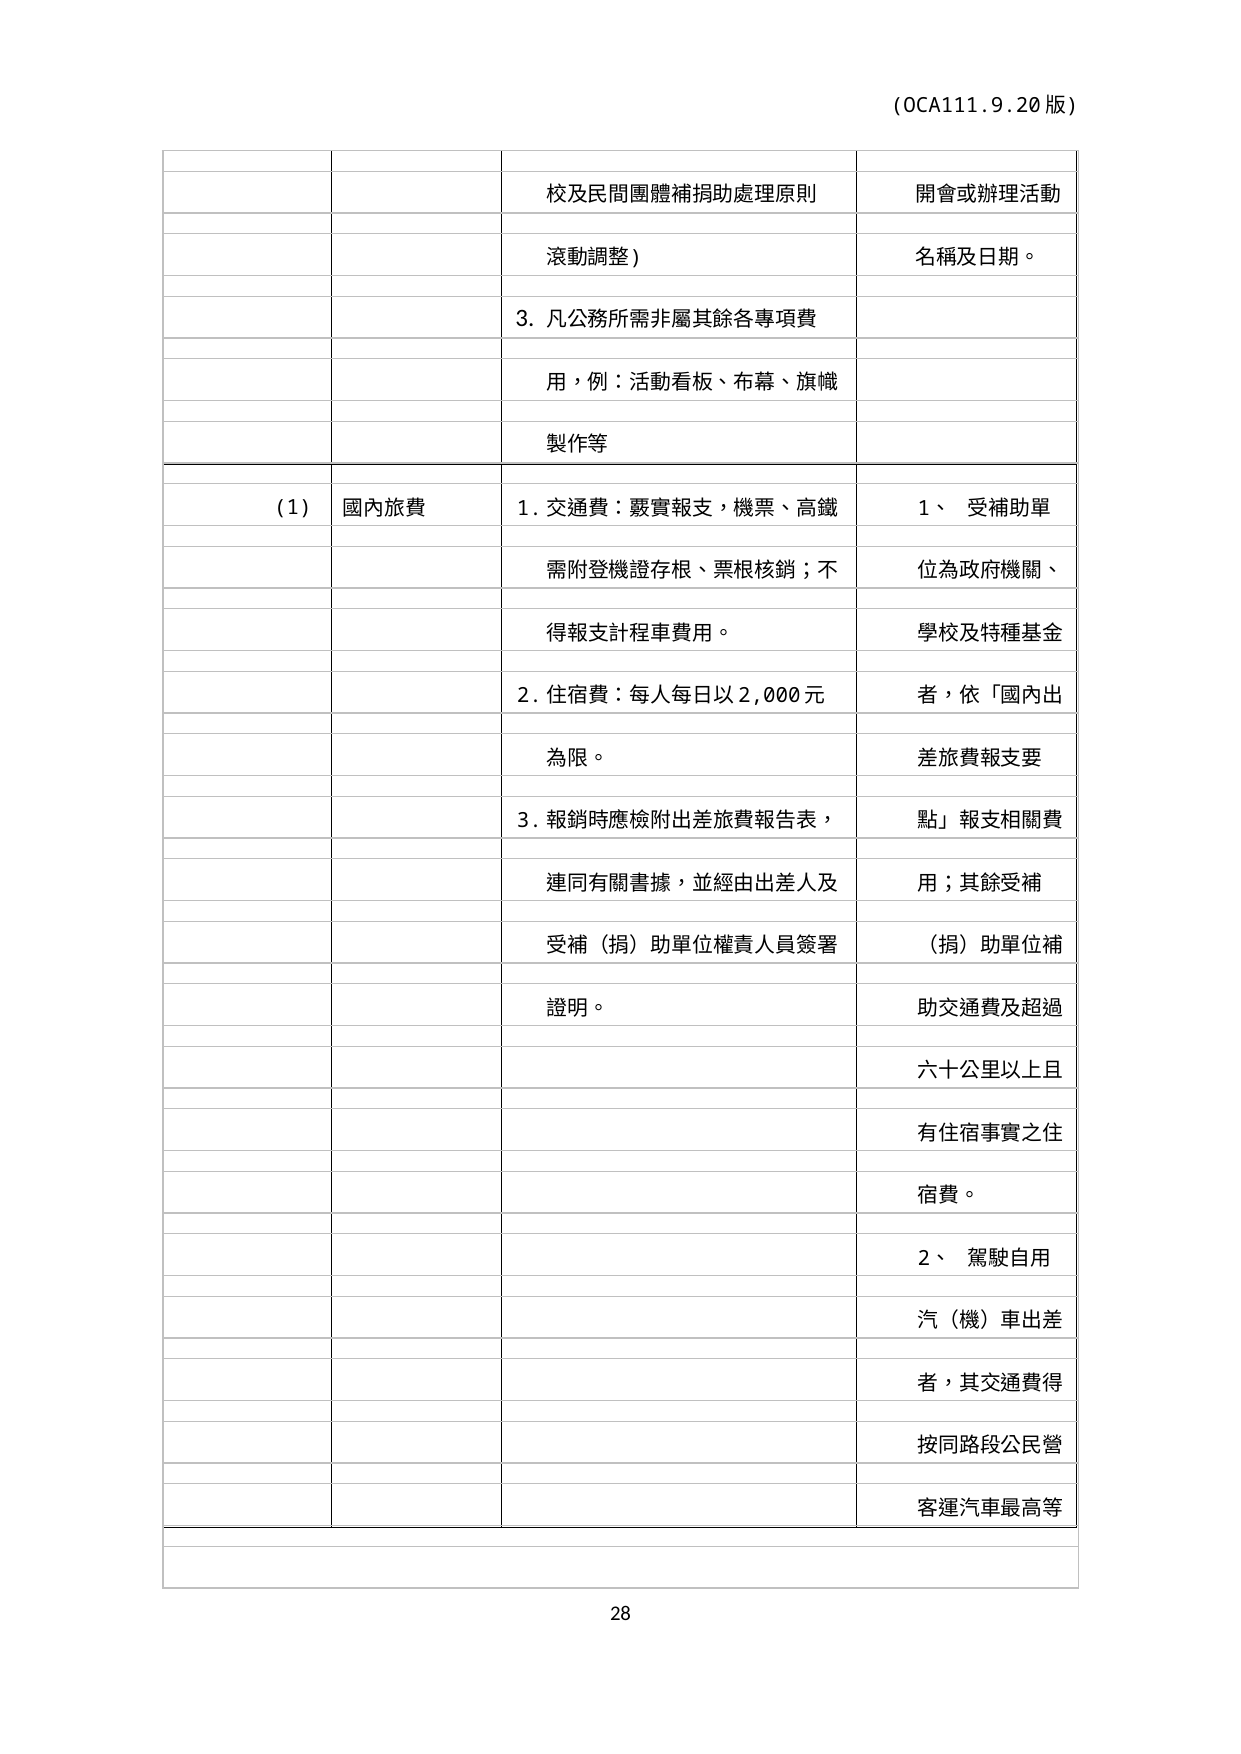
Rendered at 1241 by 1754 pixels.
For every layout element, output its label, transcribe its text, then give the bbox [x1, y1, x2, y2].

table_cell [164, 1089, 331, 1108]
table_cell 交通費：覈實報支，機票、高鐵需附登機證存根、票根核銷；不得報支計程車費用。 住宿費：每人每日以2,000元為限。 報銷時應檢附出差旅費報告表，連同有關書據，並經由出差人及受補（捐）助單位權責人員簽署證明。 [502, 1047, 856, 1087]
table_cell [164, 1359, 331, 1400]
table_cell [332, 276, 501, 296]
table_cell [332, 984, 501, 1025]
table_cell 印刷費：限為計畫內所需印刷或影印之文件、報告與刊物。 餐費：每人每餐以80元為限。(依海洋委員會海洋保育署對學校及民間團體補捐助處理原則 滾動調整) 凡公務所需非屬其餘各專項費用，例：活動看板、布幕、旗幟製作等 [502, 234, 856, 275]
table_cell 受補助單位為政府機關、學校及特種基金者，依「國內出差旅費報支要點」報支相關費用；其餘受補（捐）助單位補助交通費及超過六十公里以上且有住宿事實之住宿費。 駕駛自用汽（機）車出差者，其交通費得按同路段公民營客運汽車最高等級之票價報支。但不得另行報支油料、過路（橋）、停車等費。 請分別依個人逐案報支，勿以數人合併報支。 [857, 547, 1076, 587]
table_cell 受補助單位為政府機關、學校及特種基金者，依「國內出差旅費報支要點」報支相關費用；其餘受補（捐）助單位補助交通費及超過六十公里以上且有住宿事實之住宿費。 駕駛自用汽（機）車出差者，其交通費得按同路段公民營客運汽車最高等級之票價報支。但不得另行報支油料、過路（橋）、停車等費。 請分別依個人逐案報支，勿以數人合併報支。 [857, 734, 1076, 775]
table_cell [164, 984, 331, 1025]
table_cell 受補助單位為政府機關、學校及特種基金者，依「國內出差旅費報支要點」報支相關費用；其餘受補（捐）助單位補助交通費及超過六十公里以上且有住宿事實之住宿費。 駕駛自用汽（機）車出差者，其交通費得按同路段公民營客運汽車最高等級之票價報支。但不得另行報支油料、過路（橋）、停車等費。 請分別依個人逐案報支，勿以數人合併報支。 [857, 1484, 1076, 1525]
table_cell [332, 1047, 501, 1087]
table_cell [164, 1401, 331, 1421]
table_cell 經費應依需求核實編列。 餐費核銷應註明與本計畫有關之開會或辦理活動名稱及日期。 [857, 297, 1076, 337]
table_cell 交通費：覈實報支，機票、高鐵需附登機證存根、票根核銷；不得報支計程車費用。 住宿費：每人每日以2,000元為限。 報銷時應檢附出差旅費報告表，連同有關書據，並經由出差人及受補（捐）助單位權責人員簽署證明。 [502, 484, 856, 525]
table_cell [164, 1151, 331, 1171]
table_cell 受補助單位為政府機關、學校及特種基金者，依「國內出差旅費報支要點」報支相關費用；其餘受補（捐）助單位補助交通費及超過六十公里以上且有住宿事實之住宿費。 駕駛自用汽（機）車出差者，其交通費得按同路段公民營客運汽車最高等級之票價報支。但不得另行報支油料、過路（橋）、停車等費。 請分別依個人逐案報支，勿以數人合併報支。 [857, 651, 1076, 671]
table_cell 受補助單位為政府機關、學校及特種基金者，依「國內出差旅費報支要點」報支相關費用；其餘受補（捐）助單位補助交通費及超過六十公里以上且有住宿事實之住宿費。 駕駛自用汽（機）車出差者，其交通費得按同路段公民營客運汽車最高等級之票價報支。但不得另行報支油料、過路（橋）、停車等費。 請分別依個人逐案報支，勿以數人合併報支。 [857, 1297, 1076, 1337]
table_cell 受補助單位為政府機關、學校及特種基金者，依「國內出差旅費報支要點」報支相關費用；其餘受補（捐）助單位補助交通費及超過六十公里以上且有住宿事實之住宿費。 駕駛自用汽（機）車出差者，其交通費得按同路段公民營客運汽車最高等級之票價報支。但不得另行報支油料、過路（橋）、停車等費。 請分別依個人逐案報支，勿以數人合併報支。 [857, 1339, 1076, 1358]
table_cell [332, 297, 501, 337]
table_cell 交通費：覈實報支，機票、高鐵需附登機證存根、票根核銷；不得報支計程車費用。 住宿費：每人每日以2,000元為限。 報銷時應檢附出差旅費報告表，連同有關書據，並經由出差人及受補（捐）助單位權責人員簽署證明。 [502, 1234, 856, 1275]
table_cell 交通費：覈實報支，機票、高鐵需附登機證存根、票根核銷；不得報支計程車費用。 住宿費：每人每日以2,000元為限。 報銷時應檢附出差旅費報告表，連同有關書據，並經由出差人及受補（捐）助單位權責人員簽署證明。 [502, 1359, 856, 1400]
table_cell 經費應依需求核實編列。 餐費核銷應註明與本計畫有關之開會或辦理活動名稱及日期。 [857, 151, 1076, 171]
table_cell 受補助單位為政府機關、學校及特種基金者，依「國內出差旅費報支要點」報支相關費用；其餘受補（捐）助單位補助交通費及超過六十公里以上且有住宿事實之住宿費。 駕駛自用汽（機）車出差者，其交通費得按同路段公民營客運汽車最高等級之票價報支。但不得另行報支油料、過路（橋）、停車等費。 請分別依個人逐案報支，勿以數人合併報支。 [857, 839, 1076, 858]
table_cell [332, 234, 501, 275]
table_cell [164, 714, 331, 733]
table_cell [164, 734, 331, 775]
table_cell [332, 797, 501, 837]
table_cell 受補助單位為政府機關、學校及特種基金者，依「國內出差旅費報支要點」報支相關費用；其餘受補（捐）助單位補助交通費及超過六十公里以上且有住宿事實之住宿費。 駕駛自用汽（機）車出差者，其交通費得按同路段公民營客運汽車最高等級之票價報支。但不得另行報支油料、過路（橋）、停車等費。 請分別依個人逐案報支，勿以數人合併報支。 [857, 1026, 1076, 1046]
table_cell 經費應依需求核實編列。 餐費核銷應註明與本計畫有關之開會或辦理活動名稱及日期。 [857, 422, 1076, 462]
table_cell 印刷費：限為計畫內所需印刷或影印之文件、報告與刊物。 餐費：每人每餐以80元為限。(依海洋委員會海洋保育署對學校及民間團體補捐助處理原則 滾動調整) 凡公務所需非屬其餘各專項費用，例：活動看板、布幕、旗幟製作等 [502, 276, 856, 296]
table_cell [332, 901, 501, 921]
table_cell 印刷費：限為計畫內所需印刷或影印之文件、報告與刊物。 餐費：每人每餐以80元為限。(依海洋委員會海洋保育署對學校及民間團體補捐助處理原則 滾動調整) 凡公務所需非屬其餘各專項費用，例：活動看板、布幕、旗幟製作等 [502, 297, 856, 337]
table_cell [164, 776, 331, 796]
table_cell 交通費：覈實報支，機票、高鐵需附登機證存根、票根核銷；不得報支計程車費用。 住宿費：每人每日以2,000元為限。 報銷時應檢附出差旅費報告表，連同有關書據，並經由出差人及受補（捐）助單位權責人員簽署證明。 [502, 1464, 856, 1483]
table_cell [332, 1151, 501, 1171]
table_cell [332, 1359, 501, 1400]
table_cell 交通費：覈實報支，機票、高鐵需附登機證存根、票根核銷；不得報支計程車費用。 住宿費：每人每日以2,000元為限。 報銷時應檢附出差旅費報告表，連同有關書據，並經由出差人及受補（捐）助單位權責人員簽署證明。 [502, 797, 856, 837]
table_cell 受補助單位為政府機關、學校及特種基金者，依「國內出差旅費報支要點」報支相關費用；其餘受補（捐）助單位補助交通費及超過六十公里以上且有住宿事實之住宿費。 駕駛自用汽（機）車出差者，其交通費得按同路段公民營客運汽車最高等級之票價報支。但不得另行報支油料、過路（橋）、停車等費。 請分別依個人逐案報支，勿以數人合併報支。 [857, 1276, 1076, 1296]
table_cell 受補助單位為政府機關、學校及特種基金者，依「國內出差旅費報支要點」報支相關費用；其餘受補（捐）助單位補助交通費及超過六十公里以上且有住宿事實之住宿費。 駕駛自用汽（機）車出差者，其交通費得按同路段公民營客運汽車最高等級之票價報支。但不得另行報支油料、過路（橋）、停車等費。 請分別依個人逐案報支，勿以數人合併報支。 [857, 1464, 1076, 1483]
table_cell [164, 172, 331, 212]
table_cell [332, 1464, 501, 1483]
table_cell 受補助單位為政府機關、學校及特種基金者，依「國內出差旅費報支要點」報支相關費用；其餘受補（捐）助單位補助交通費及超過六十公里以上且有住宿事實之住宿費。 駕駛自用汽（機）車出差者，其交通費得按同路段公民營客運汽車最高等級之票價報支。但不得另行報支油料、過路（橋）、停車等費。 請分別依個人逐案報支，勿以數人合併報支。 [857, 1172, 1076, 1212]
table_cell [164, 1047, 331, 1087]
table_cell [332, 651, 501, 671]
table_cell [164, 589, 331, 608]
table_cell [164, 1109, 331, 1150]
table_cell 交通費：覈實報支，機票、高鐵需附登機證存根、票根核銷；不得報支計程車費用。 住宿費：每人每日以2,000元為限。 報銷時應檢附出差旅費報告表，連同有關書據，並經由出差人及受補（捐）助單位權責人員簽署證明。 [502, 964, 856, 983]
table_cell [332, 1339, 501, 1358]
table_cell [332, 734, 501, 775]
table_cell [164, 339, 331, 358]
table_cell [164, 1026, 331, 1046]
table_cell 經費應依需求核實編列。 餐費核銷應註明與本計畫有關之開會或辦理活動名稱及日期。 [857, 214, 1076, 233]
table_cell [164, 151, 331, 171]
table_cell [332, 1484, 501, 1525]
table_cell 受補助單位為政府機關、學校及特種基金者，依「國內出差旅費報支要點」報支相關費用；其餘受補（捐）助單位補助交通費及超過六十公里以上且有住宿事實之住宿費。 駕駛自用汽（機）車出差者，其交通費得按同路段公民營客運汽車最高等級之票價報支。但不得另行報支油料、過路（橋）、停車等費。 請分別依個人逐案報支，勿以數人合併報支。 [857, 797, 1076, 837]
table_cell 受補助單位為政府機關、學校及特種基金者，依「國內出差旅費報支要點」報支相關費用；其餘受補（捐）助單位補助交通費及超過六十公里以上且有住宿事實之住宿費。 駕駛自用汽（機）車出差者，其交通費得按同路段公民營客運汽車最高等級之票價報支。但不得另行報支油料、過路（橋）、停車等費。 請分別依個人逐案報支，勿以數人合併報支。 [857, 1214, 1076, 1233]
table_cell 受補助單位為政府機關、學校及特種基金者，依「國內出差旅費報支要點」報支相關費用；其餘受補（捐）助單位補助交通費及超過六十公里以上且有住宿事實之住宿費。 駕駛自用汽（機）車出差者，其交通費得按同路段公民營客運汽車最高等級之票價報支。但不得另行報支油料、過路（橋）、停車等費。 請分別依個人逐案報支，勿以數人合併報支。 [857, 1401, 1076, 1421]
table_cell 交通費：覈實報支，機票、高鐵需附登機證存根、票根核銷；不得報支計程車費用。 住宿費：每人每日以2,000元為限。 報銷時應檢附出差旅費報告表，連同有關書據，並經由出差人及受補（捐）助單位權責人員簽署證明。 [502, 672, 856, 712]
table_cell 受補助單位為政府機關、學校及特種基金者，依「國內出差旅費報支要點」報支相關費用；其餘受補（捐）助單位補助交通費及超過六十公里以上且有住宿事實之住宿費。 駕駛自用汽（機）車出差者，其交通費得按同路段公民營客運汽車最高等級之票價報支。但不得另行報支油料、過路（橋）、停車等費。 請分別依個人逐案報支，勿以數人合併報支。 [857, 964, 1076, 983]
table_cell 經費應依需求核實編列。 餐費核銷應註明與本計畫有關之開會或辦理活動名稱及日期。 [857, 234, 1076, 275]
table_cell 受補助單位為政府機關、學校及特種基金者，依「國內出差旅費報支要點」報支相關費用；其餘受補（捐）助單位補助交通費及超過六十公里以上且有住宿事實之住宿費。 駕駛自用汽（機）車出差者，其交通費得按同路段公民營客運汽車最高等級之票價報支。但不得另行報支油料、過路（橋）、停車等費。 請分別依個人逐案報支，勿以數人合併報支。 [857, 776, 1076, 796]
table_cell 受補助單位為政府機關、學校及特種基金者，依「國內出差旅費報支要點」報支相關費用；其餘受補（捐）助單位補助交通費及超過六十公里以上且有住宿事實之住宿費。 駕駛自用汽（機）車出差者，其交通費得按同路段公民營客運汽車最高等級之票價報支。但不得另行報支油料、過路（橋）、停車等費。 請分別依個人逐案報支，勿以數人合併報支。 [857, 1089, 1076, 1108]
table_cell 交通費：覈實報支，機票、高鐵需附登機證存根、票根核銷；不得報支計程車費用。 住宿費：每人每日以2,000元為限。 報銷時應檢附出差旅費報告表，連同有關書據，並經由出差人及受補（捐）助單位權責人員簽署證明。 [502, 526, 856, 546]
table_cell 受補助單位為政府機關、學校及特種基金者，依「國內出差旅費報支要點」報支相關費用；其餘受補（捐）助單位補助交通費及超過六十公里以上且有住宿事實之住宿費。 駕駛自用汽（機）車出差者，其交通費得按同路段公民營客運汽車最高等級之票價報支。但不得另行報支油料、過路（橋）、停車等費。 請分別依個人逐案報支，勿以數人合併報支。 [857, 1359, 1076, 1400]
table_cell [332, 609, 501, 650]
table_cell 經費應依需求核實編列。 餐費核銷應註明與本計畫有關之開會或辦理活動名稱及日期。 [857, 339, 1076, 358]
table_cell 印刷費：限為計畫內所需印刷或影印之文件、報告與刊物。 餐費：每人每餐以80元為限。(依海洋委員會海洋保育署對學校及民間團體補捐助處理原則 滾動調整) 凡公務所需非屬其餘各專項費用，例：活動看板、布幕、旗幟製作等 [502, 151, 856, 171]
table_cell [164, 1214, 331, 1233]
table_cell [164, 547, 331, 587]
table_cell 國內旅費 [332, 484, 501, 525]
table_cell [164, 422, 331, 462]
table_cell [332, 172, 501, 212]
table_cell [164, 1464, 331, 1483]
table_cell [164, 1339, 331, 1358]
table_cell 受補助單位為政府機關、學校及特種基金者，依「國內出差旅費報支要點」報支相關費用；其餘受補（捐）助單位補助交通費及超過六十公里以上且有住宿事實之住宿費。 駕駛自用汽（機）車出差者，其交通費得按同路段公民營客運汽車最高等級之票價報支。但不得另行報支油料、過路（橋）、停車等費。 請分別依個人逐案報支，勿以數人合併報支。 [857, 484, 1076, 525]
table_cell 交通費：覈實報支，機票、高鐵需附登機證存根、票根核銷；不得報支計程車費用。 住宿費：每人每日以2,000元為限。 報銷時應檢附出差旅費報告表，連同有關書據，並經由出差人及受補（捐）助單位權責人員簽署證明。 [502, 901, 856, 921]
table_cell 受補助單位為政府機關、學校及特種基金者，依「國內出差旅費報支要點」報支相關費用；其餘受補（捐）助單位補助交通費及超過六十公里以上且有住宿事實之住宿費。 駕駛自用汽（機）車出差者，其交通費得按同路段公民營客運汽車最高等級之票價報支。但不得另行報支油料、過路（橋）、停車等費。 請分別依個人逐案報支，勿以數人合併報支。 [857, 609, 1076, 650]
table_cell [332, 1297, 501, 1337]
table_cell [164, 214, 331, 233]
table_cell [164, 1422, 331, 1462]
table_cell 交通費：覈實報支，機票、高鐵需附登機證存根、票根核銷；不得報支計程車費用。 住宿費：每人每日以2,000元為限。 報銷時應檢附出差旅費報告表，連同有關書據，並經由出差人及受補（捐）助單位權責人員簽署證明。 [502, 1109, 856, 1150]
table_cell [164, 859, 331, 900]
table_cell [332, 964, 501, 983]
table_cell [332, 1026, 501, 1046]
table_cell [164, 359, 331, 400]
table_cell [164, 1234, 331, 1275]
table_cell [164, 672, 331, 712]
table_cell [332, 922, 501, 962]
table_cell [332, 151, 501, 171]
table_cell [164, 297, 331, 337]
table_cell 交通費：覈實報支，機票、高鐵需附登機證存根、票根核銷；不得報支計程車費用。 住宿費：每人每日以2,000元為限。 報銷時應檢附出差旅費報告表，連同有關書據，並經由出差人及受補（捐）助單位權責人員簽署證明。 [502, 1339, 856, 1358]
table_cell [332, 1172, 501, 1212]
table_cell 受補助單位為政府機關、學校及特種基金者，依「國內出差旅費報支要點」報支相關費用；其餘受補（捐）助單位補助交通費及超過六十公里以上且有住宿事實之住宿費。 駕駛自用汽（機）車出差者，其交通費得按同路段公民營客運汽車最高等級之票價報支。但不得另行報支油料、過路（橋）、停車等費。 請分別依個人逐案報支，勿以數人合併報支。 [857, 672, 1076, 712]
table_cell 交通費：覈實報支，機票、高鐵需附登機證存根、票根核銷；不得報支計程車費用。 住宿費：每人每日以2,000元為限。 報銷時應檢附出差旅費報告表，連同有關書據，並經由出差人及受補（捐）助單位權責人員簽署證明。 [502, 1026, 856, 1046]
table_cell [164, 526, 331, 546]
table_cell [332, 1234, 501, 1275]
table_cell 交通費：覈實報支，機票、高鐵需附登機證存根、票根核銷；不得報支計程車費用。 住宿費：每人每日以2,000元為限。 報銷時應檢附出差旅費報告表，連同有關書據，並經由出差人及受補（捐）助單位權責人員簽署證明。 [502, 1297, 856, 1337]
table_cell 交通費：覈實報支，機票、高鐵需附登機證存根、票根核銷；不得報支計程車費用。 住宿費：每人每日以2,000元為限。 報銷時應檢附出差旅費報告表，連同有關書據，並經由出差人及受補（捐）助單位權責人員簽署證明。 [502, 734, 856, 775]
table_cell 印刷費：限為計畫內所需印刷或影印之文件、報告與刊物。 餐費：每人每餐以80元為限。(依海洋委員會海洋保育署對學校及民間團體補捐助處理原則 滾動調整) 凡公務所需非屬其餘各專項費用，例：活動看板、布幕、旗幟製作等 [502, 359, 856, 400]
table_cell [332, 1214, 501, 1233]
table_cell [164, 1172, 331, 1212]
table_cell 印刷費：限為計畫內所需印刷或影印之文件、報告與刊物。 餐費：每人每餐以80元為限。(依海洋委員會海洋保育署對學校及民間團體補捐助處理原則 滾動調整) 凡公務所需非屬其餘各專項費用，例：活動看板、布幕、旗幟製作等 [502, 172, 856, 212]
table_cell 受補助單位為政府機關、學校及特種基金者，依「國內出差旅費報支要點」報支相關費用；其餘受補（捐）助單位補助交通費及超過六十公里以上且有住宿事實之住宿費。 駕駛自用汽（機）車出差者，其交通費得按同路段公民營客運汽車最高等級之票價報支。但不得另行報支油料、過路（橋）、停車等費。 請分別依個人逐案報支，勿以數人合併報支。 [857, 1109, 1076, 1150]
table_cell [332, 839, 501, 858]
table_cell 交通費：覈實報支，機票、高鐵需附登機證存根、票根核銷；不得報支計程車費用。 住宿費：每人每日以2,000元為限。 報銷時應檢附出差旅費報告表，連同有關書據，並經由出差人及受補（捐）助單位權責人員簽署證明。 [502, 1089, 856, 1108]
table_cell 交通費：覈實報支，機票、高鐵需附登機證存根、票根核銷；不得報支計程車費用。 住宿費：每人每日以2,000元為限。 報銷時應檢附出差旅費報告表，連同有關書據，並經由出差人及受補（捐）助單位權責人員簽署證明。 [502, 651, 856, 671]
table_cell 受補助單位為政府機關、學校及特種基金者，依「國內出差旅費報支要點」報支相關費用；其餘受補（捐）助單位補助交通費及超過六十公里以上且有住宿事實之住宿費。 駕駛自用汽（機）車出差者，其交通費得按同路段公民營客運汽車最高等級之票價報支。但不得另行報支油料、過路（橋）、停車等費。 請分別依個人逐案報支，勿以數人合併報支。 [857, 984, 1076, 1025]
table_cell [332, 1276, 501, 1296]
table_cell [332, 1401, 501, 1421]
table_cell 交通費：覈實報支，機票、高鐵需附登機證存根、票根核銷；不得報支計程車費用。 住宿費：每人每日以2,000元為限。 報銷時應檢附出差旅費報告表，連同有關書據，並經由出差人及受補（捐）助單位權責人員簽署證明。 [502, 1484, 856, 1525]
table_cell 交通費：覈實報支，機票、高鐵需附登機證存根、票根核銷；不得報支計程車費用。 住宿費：每人每日以2,000元為限。 報銷時應檢附出差旅費報告表，連同有關書據，並經由出差人及受補（捐）助單位權責人員簽署證明。 [502, 1276, 856, 1296]
table_cell [332, 339, 501, 358]
table_cell 經費應依需求核實編列。 餐費核銷應註明與本計畫有關之開會或辦理活動名稱及日期。 [857, 276, 1076, 296]
table_cell [164, 465, 331, 483]
table_cell [164, 609, 331, 650]
table_cell 交通費：覈實報支，機票、高鐵需附登機證存根、票根核銷；不得報支計程車費用。 住宿費：每人每日以2,000元為限。 報銷時應檢附出差旅費報告表，連同有關書據，並經由出差人及受補（捐）助單位權責人員簽署證明。 [502, 1401, 856, 1421]
table_cell 交通費：覈實報支，機票、高鐵需附登機證存根、票根核銷；不得報支計程車費用。 住宿費：每人每日以2,000元為限。 報銷時應檢附出差旅費報告表，連同有關書據，並經由出差人及受補（捐）助單位權責人員簽署證明。 [502, 609, 856, 650]
table_cell [332, 214, 501, 233]
table_cell [332, 672, 501, 712]
table_cell 經費應依需求核實編列。 餐費核銷應註明與本計畫有關之開會或辦理活動名稱及日期。 [857, 172, 1076, 212]
table_cell 交通費：覈實報支，機票、高鐵需附登機證存根、票根核銷；不得報支計程車費用。 住宿費：每人每日以2,000元為限。 報銷時應檢附出差旅費報告表，連同有關書據，並經由出差人及受補（捐）助單位權責人員簽署證明。 [502, 1151, 856, 1171]
table_cell [164, 484, 331, 525]
table_cell 交通費：覈實報支，機票、高鐵需附登機證存根、票根核銷；不得報支計程車費用。 住宿費：每人每日以2,000元為限。 報銷時應檢附出差旅費報告表，連同有關書據，並經由出差人及受補（捐）助單位權責人員簽署證明。 [502, 1214, 856, 1233]
table_cell 受補助單位為政府機關、學校及特種基金者，依「國內出差旅費報支要點」報支相關費用；其餘受補（捐）助單位補助交通費及超過六十公里以上且有住宿事實之住宿費。 駕駛自用汽（機）車出差者，其交通費得按同路段公民營客運汽車最高等級之票價報支。但不得另行報支油料、過路（橋）、停車等費。 請分別依個人逐案報支，勿以數人合併報支。 [857, 714, 1076, 733]
table_cell 交通費：覈實報支，機票、高鐵需附登機證存根、票根核銷；不得報支計程車費用。 住宿費：每人每日以2,000元為限。 報銷時應檢附出差旅費報告表，連同有關書據，並經由出差人及受補（捐）助單位權責人員簽署證明。 [502, 547, 856, 587]
table_cell 印刷費：限為計畫內所需印刷或影印之文件、報告與刊物。 餐費：每人每餐以80元為限。(依海洋委員會海洋保育署對學校及民間團體補捐助處理原則 滾動調整) 凡公務所需非屬其餘各專項費用，例：活動看板、布幕、旗幟製作等 [502, 422, 856, 462]
table_cell 交通費：覈實報支，機票、高鐵需附登機證存根、票根核銷；不得報支計程車費用。 住宿費：每人每日以2,000元為限。 報銷時應檢附出差旅費報告表，連同有關書據，並經由出差人及受補（捐）助單位權責人員簽署證明。 [502, 984, 856, 1025]
table_cell [332, 1089, 501, 1108]
table_cell [332, 859, 501, 900]
table_cell [332, 1109, 501, 1150]
table_cell 受補助單位為政府機關、學校及特種基金者，依「國內出差旅費報支要點」報支相關費用；其餘受補（捐）助單位補助交通費及超過六十公里以上且有住宿事實之住宿費。 駕駛自用汽（機）車出差者，其交通費得按同路段公民營客運汽車最高等級之票價報支。但不得另行報支油料、過路（橋）、停車等費。 請分別依個人逐案報支，勿以數人合併報支。 [857, 1422, 1076, 1462]
table_cell [164, 276, 331, 296]
table_cell [332, 422, 501, 462]
table_cell [164, 839, 331, 858]
table_cell [332, 465, 501, 483]
table_cell 受補助單位為政府機關、學校及特種基金者，依「國內出差旅費報支要點」報支相關費用；其餘受補（捐）助單位補助交通費及超過六十公里以上且有住宿事實之住宿費。 駕駛自用汽（機）車出差者，其交通費得按同路段公民營客運汽車最高等級之票價報支。但不得另行報支油料、過路（橋）、停車等費。 請分別依個人逐案報支，勿以數人合併報支。 [857, 465, 1076, 483]
table_cell 經費應依需求核實編列。 餐費核銷應註明與本計畫有關之開會或辦理活動名稱及日期。 [857, 401, 1076, 421]
table_cell [164, 1484, 331, 1525]
table_cell 印刷費：限為計畫內所需印刷或影印之文件、報告與刊物。 餐費：每人每餐以80元為限。(依海洋委員會海洋保育署對學校及民間團體補捐助處理原則 滾動調整) 凡公務所需非屬其餘各專項費用，例：活動看板、布幕、旗幟製作等 [502, 339, 856, 358]
table_cell 受補助單位為政府機關、學校及特種基金者，依「國內出差旅費報支要點」報支相關費用；其餘受補（捐）助單位補助交通費及超過六十公里以上且有住宿事實之住宿費。 駕駛自用汽（機）車出差者，其交通費得按同路段公民營客運汽車最高等級之票價報支。但不得另行報支油料、過路（橋）、停車等費。 請分別依個人逐案報支，勿以數人合併報支。 [857, 526, 1076, 546]
table_cell 交通費：覈實報支，機票、高鐵需附登機證存根、票根核銷；不得報支計程車費用。 住宿費：每人每日以2,000元為限。 報銷時應檢附出差旅費報告表，連同有關書據，並經由出差人及受補（捐）助單位權責人員簽署證明。 [502, 714, 856, 733]
table_cell [332, 589, 501, 608]
table_cell [164, 901, 331, 921]
table_cell 交通費：覈實報支，機票、高鐵需附登機證存根、票根核銷；不得報支計程車費用。 住宿費：每人每日以2,000元為限。 報銷時應檢附出差旅費報告表，連同有關書據，並經由出差人及受補（捐）助單位權責人員簽署證明。 [502, 922, 856, 962]
table_cell 受補助單位為政府機關、學校及特種基金者，依「國內出差旅費報支要點」報支相關費用；其餘受補（捐）助單位補助交通費及超過六十公里以上且有住宿事實之住宿費。 駕駛自用汽（機）車出差者，其交通費得按同路段公民營客運汽車最高等級之票價報支。但不得另行報支油料、過路（橋）、停車等費。 請分別依個人逐案報支，勿以數人合併報支。 [857, 1234, 1076, 1275]
table_cell 印刷費：限為計畫內所需印刷或影印之文件、報告與刊物。 餐費：每人每餐以80元為限。(依海洋委員會海洋保育署對學校及民間團體補捐助處理原則 滾動調整) 凡公務所需非屬其餘各專項費用，例：活動看板、布幕、旗幟製作等 [502, 214, 856, 233]
table_cell [332, 526, 501, 546]
table_cell [164, 401, 331, 421]
table_cell [164, 964, 331, 983]
table_cell [164, 922, 331, 962]
table_cell 交通費：覈實報支，機票、高鐵需附登機證存根、票根核銷；不得報支計程車費用。 住宿費：每人每日以2,000元為限。 報銷時應檢附出差旅費報告表，連同有關書據，並經由出差人及受補（捐）助單位權責人員簽署證明。 [502, 859, 856, 900]
table_cell [164, 234, 331, 275]
table_cell 交通費：覈實報支，機票、高鐵需附登機證存根、票根核銷；不得報支計程車費用。 住宿費：每人每日以2,000元為限。 報銷時應檢附出差旅費報告表，連同有關書據，並經由出差人及受補（捐）助單位權責人員簽署證明。 [502, 589, 856, 608]
table_cell [332, 359, 501, 400]
table_cell 經費應依需求核實編列。 餐費核銷應註明與本計畫有關之開會或辦理活動名稱及日期。 [857, 359, 1076, 400]
table_cell 受補助單位為政府機關、學校及特種基金者，依「國內出差旅費報支要點」報支相關費用；其餘受補（捐）助單位補助交通費及超過六十公里以上且有住宿事實之住宿費。 駕駛自用汽（機）車出差者，其交通費得按同路段公民營客運汽車最高等級之票價報支。但不得另行報支油料、過路（橋）、停車等費。 請分別依個人逐案報支，勿以數人合併報支。 [857, 1047, 1076, 1087]
table_cell 受補助單位為政府機關、學校及特種基金者，依「國內出差旅費報支要點」報支相關費用；其餘受補（捐）助單位補助交通費及超過六十公里以上且有住宿事實之住宿費。 駕駛自用汽（機）車出差者，其交通費得按同路段公民營客運汽車最高等級之票價報支。但不得另行報支油料、過路（橋）、停車等費。 請分別依個人逐案報支，勿以數人合併報支。 [857, 1151, 1076, 1171]
table_cell 交通費：覈實報支，機票、高鐵需附登機證存根、票根核銷；不得報支計程車費用。 住宿費：每人每日以2,000元為限。 報銷時應檢附出差旅費報告表，連同有關書據，並經由出差人及受補（捐）助單位權責人員簽署證明。 [502, 839, 856, 858]
table_cell [332, 547, 501, 587]
table_cell [164, 1297, 331, 1337]
table_cell [332, 401, 501, 421]
table_cell 印刷費：限為計畫內所需印刷或影印之文件、報告與刊物。 餐費：每人每餐以80元為限。(依海洋委員會海洋保育署對學校及民間團體補捐助處理原則 滾動調整) 凡公務所需非屬其餘各專項費用，例：活動看板、布幕、旗幟製作等 [502, 401, 856, 421]
table_cell [164, 1276, 331, 1296]
table_cell 受補助單位為政府機關、學校及特種基金者，依「國內出差旅費報支要點」報支相關費用；其餘受補（捐）助單位補助交通費及超過六十公里以上且有住宿事實之住宿費。 駕駛自用汽（機）車出差者，其交通費得按同路段公民營客運汽車最高等級之票價報支。但不得另行報支油料、過路（橋）、停車等費。 請分別依個人逐案報支，勿以數人合併報支。 [857, 922, 1076, 962]
table_cell [332, 714, 501, 733]
table_cell 受補助單位為政府機關、學校及特種基金者，依「國內出差旅費報支要點」報支相關費用；其餘受補（捐）助單位補助交通費及超過六十公里以上且有住宿事實之住宿費。 駕駛自用汽（機）車出差者，其交通費得按同路段公民營客運汽車最高等級之票價報支。但不得另行報支油料、過路（橋）、停車等費。 請分別依個人逐案報支，勿以數人合併報支。 [857, 589, 1076, 608]
table_cell 交通費：覈實報支，機票、高鐵需附登機證存根、票根核銷；不得報支計程車費用。 住宿費：每人每日以2,000元為限。 報銷時應檢附出差旅費報告表，連同有關書據，並經由出差人及受補（捐）助單位權責人員簽署證明。 [502, 1422, 856, 1462]
table_cell 交通費：覈實報支，機票、高鐵需附登機證存根、票根核銷；不得報支計程車費用。 住宿費：每人每日以2,000元為限。 報銷時應檢附出差旅費報告表，連同有關書據，並經由出差人及受補（捐）助單位權責人員簽署證明。 [502, 776, 856, 796]
table_cell [332, 1422, 501, 1462]
table_cell 交通費：覈實報支，機票、高鐵需附登機證存根、票根核銷；不得報支計程車費用。 住宿費：每人每日以2,000元為限。 報銷時應檢附出差旅費報告表，連同有關書據，並經由出差人及受補（捐）助單位權責人員簽署證明。 [502, 1172, 856, 1212]
table_cell 交通費：覈實報支，機票、高鐵需附登機證存根、票根核銷；不得報支計程車費用。 住宿費：每人每日以2,000元為限。 報銷時應檢附出差旅費報告表，連同有關書據，並經由出差人及受補（捐）助單位權責人員簽署證明。 [502, 465, 856, 483]
table_cell [332, 776, 501, 796]
table_cell [164, 797, 331, 837]
table_cell 受補助單位為政府機關、學校及特種基金者，依「國內出差旅費報支要點」報支相關費用；其餘受補（捐）助單位補助交通費及超過六十公里以上且有住宿事實之住宿費。 駕駛自用汽（機）車出差者，其交通費得按同路段公民營客運汽車最高等級之票價報支。但不得另行報支油料、過路（橋）、停車等費。 請分別依個人逐案報支，勿以數人合併報支。 [857, 901, 1076, 921]
table_cell 受補助單位為政府機關、學校及特種基金者，依「國內出差旅費報支要點」報支相關費用；其餘受補（捐）助單位補助交通費及超過六十公里以上且有住宿事實之住宿費。 駕駛自用汽（機）車出差者，其交通費得按同路段公民營客運汽車最高等級之票價報支。但不得另行報支油料、過路（橋）、停車等費。 請分別依個人逐案報支，勿以數人合併報支。 [857, 859, 1076, 900]
table_cell [164, 651, 331, 671]
